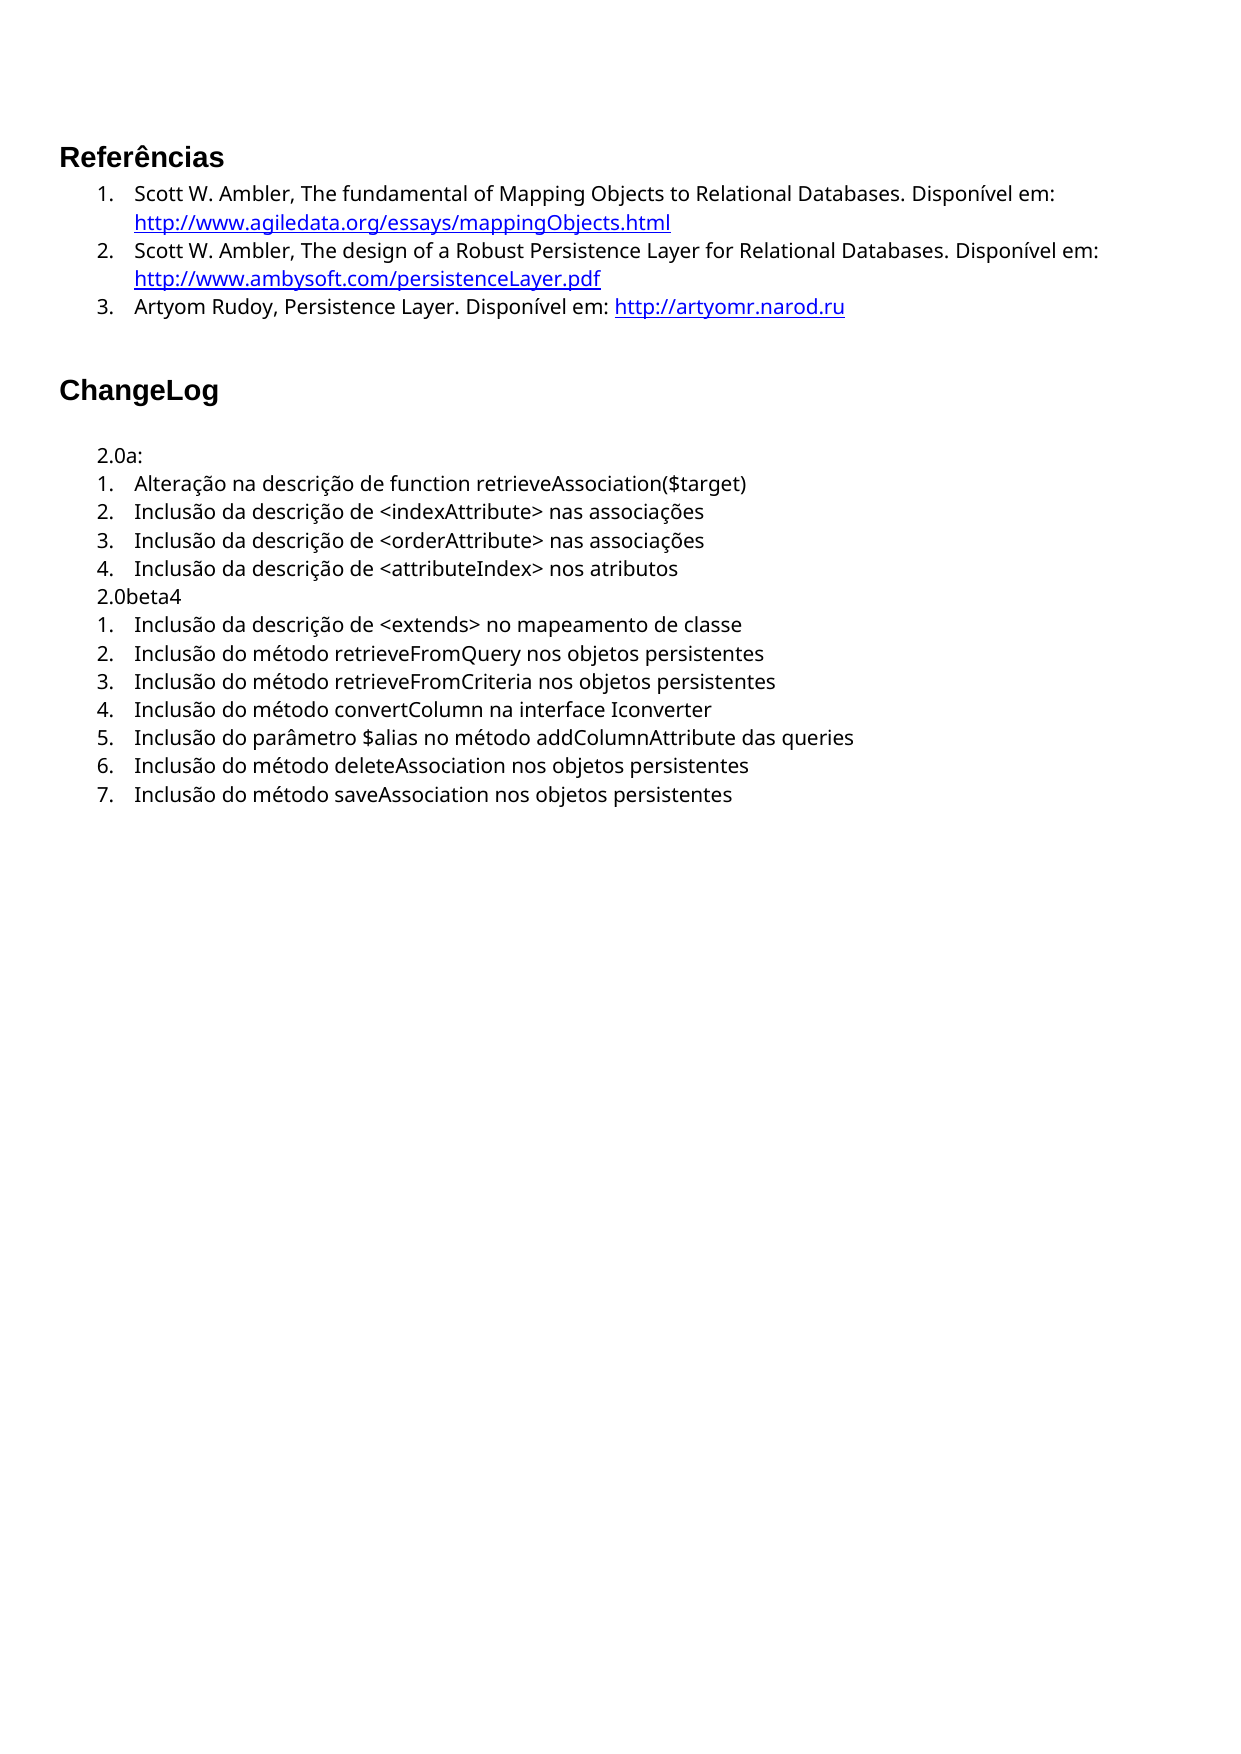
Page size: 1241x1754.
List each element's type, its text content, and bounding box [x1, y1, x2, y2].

list Inclusão do parâmetro $alias no método addColumnAttribute das queries [97, 723, 1181, 752]
text 2.0a: [97, 441, 1181, 469]
list Scott W. Ambler, The design of a Robust Persistence Layer for Relational Databases. Disponível em: http://www.ambysoft.com/persistenceLayer.pdf [97, 236, 1181, 292]
list Scott W. Ambler, The fundamental of Mapping Objects to Relational Databases. Disponível em: http://www.agiledata.org/essays/mappingObjects.html [97, 179, 1181, 236]
subtitle ChangeLog [59, 374, 1181, 407]
list Inclusão do método retrieveFromQuery nos objetos persistentes [97, 639, 1181, 667]
list Inclusão da descrição de <orderAttribute> nas associações [97, 526, 1181, 554]
list Inclusão do método convertColumn na interface Iconverter [97, 695, 1181, 723]
list Inclusão da descrição de <indexAttribute> nas associações [97, 497, 1181, 526]
text 2.0beta4 [97, 582, 1181, 610]
list Artyom Rudoy, Persistence Layer. Disponível em: http://artyomr.narod.ru [97, 292, 1181, 321]
list Inclusão do método deleteAssociation nos objetos persistentes [97, 752, 1181, 780]
list Inclusão da descrição de <extends> no mapeamento de classe [97, 610, 1181, 639]
subtitle Referências [59, 141, 1181, 173]
list Alteração na descrição de function retrieveAssociation($target) [97, 469, 1181, 497]
list Inclusão do método retrieveFromCriteria nos objetos persistentes [97, 667, 1181, 695]
list Inclusão do método saveAssociation nos objetos persistentes [97, 780, 1181, 808]
list Inclusão da descrição de <attributeIndex> nos atributos [97, 554, 1181, 582]
